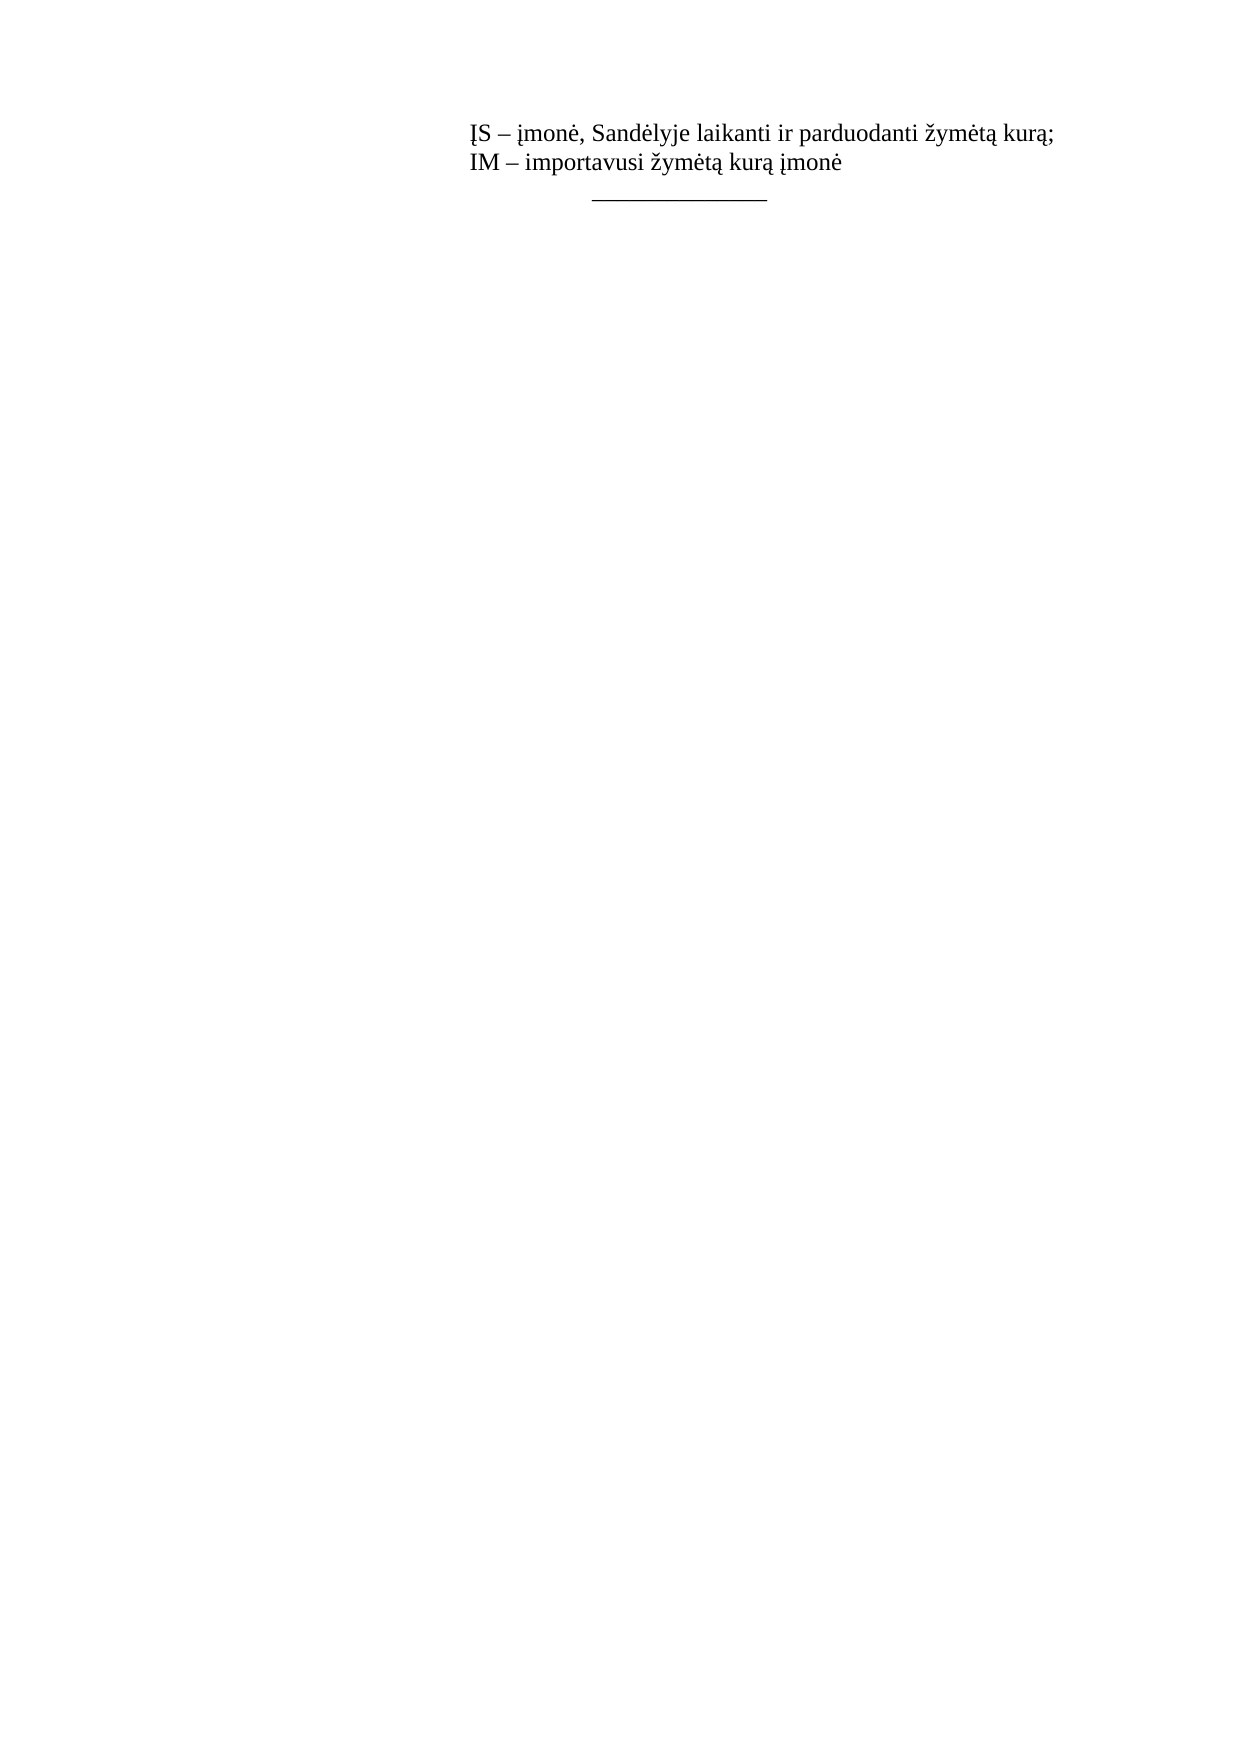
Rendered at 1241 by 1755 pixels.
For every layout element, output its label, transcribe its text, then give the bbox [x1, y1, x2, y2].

text IM – importavusi žymėtą kurą įmonė [177, 147, 1181, 176]
text ______________ [177, 176, 1181, 204]
text ĮS – įmonė, Sandėlyje laikanti ir parduodanti žymėtą kurą; [177, 118, 1181, 147]
